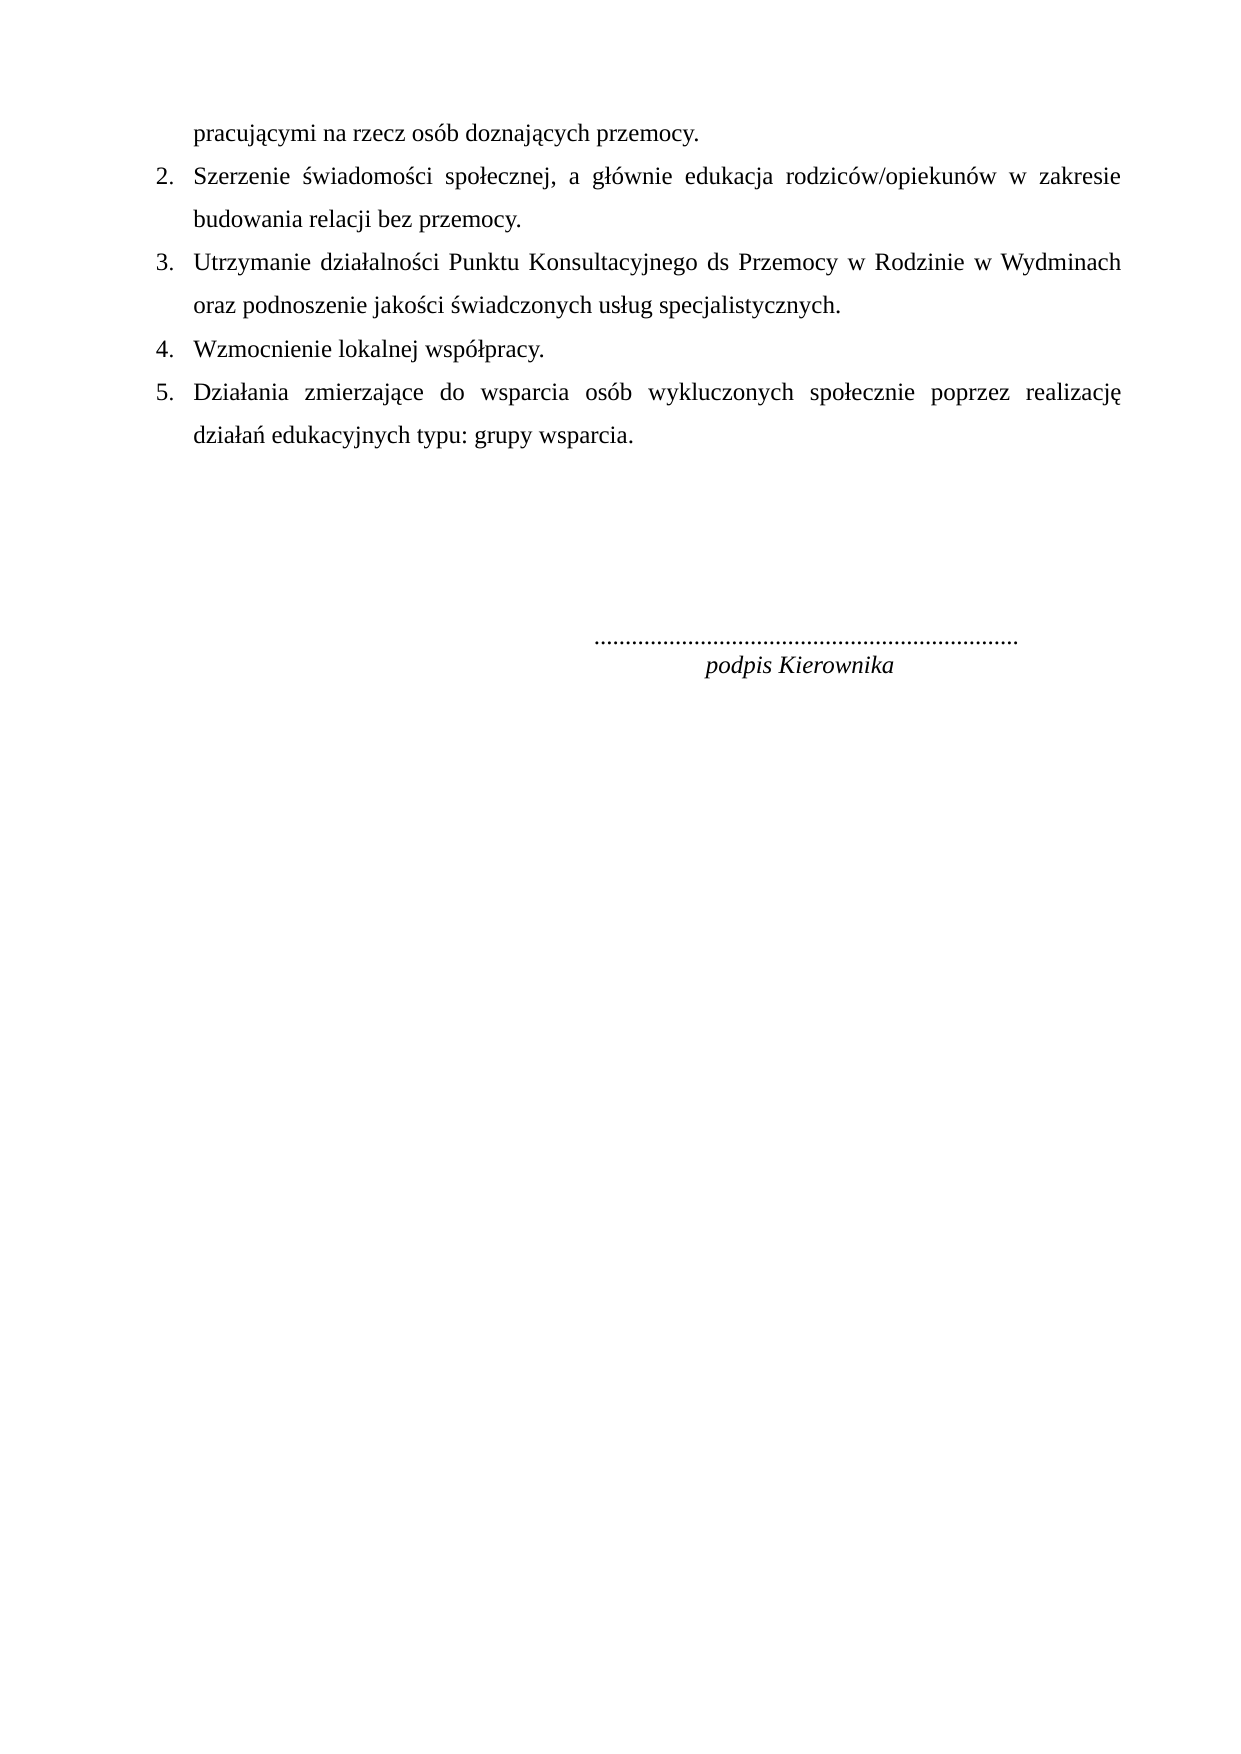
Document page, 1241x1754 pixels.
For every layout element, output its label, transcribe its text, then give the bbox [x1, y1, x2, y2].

text podpis Kierownika [118, 650, 1122, 679]
text .................................................................... [193, 621, 1122, 650]
list Działania zmierzające do wsparcia osób wykluczonych społecznie poprzez realizację działań edukacyjnych typu: grupy wsparcia. [156, 377, 1122, 449]
list Utrzymanie działalności Punktu Konsultacyjnego ds Przemocy w Rodzinie w Wydminach oraz podnoszenie jakości świadczonych usług specjalistycznych. [156, 247, 1122, 319]
list Wzmocnienie lokalnej współpracy. [156, 334, 1122, 362]
list Szerzenie świadomości społecznej, a głównie edukacja rodziców/opiekunów w zakresie budowania relacji bez przemocy. [156, 161, 1122, 233]
list pracującymi na rzecz osób doznających przemocy. [156, 118, 1122, 147]
